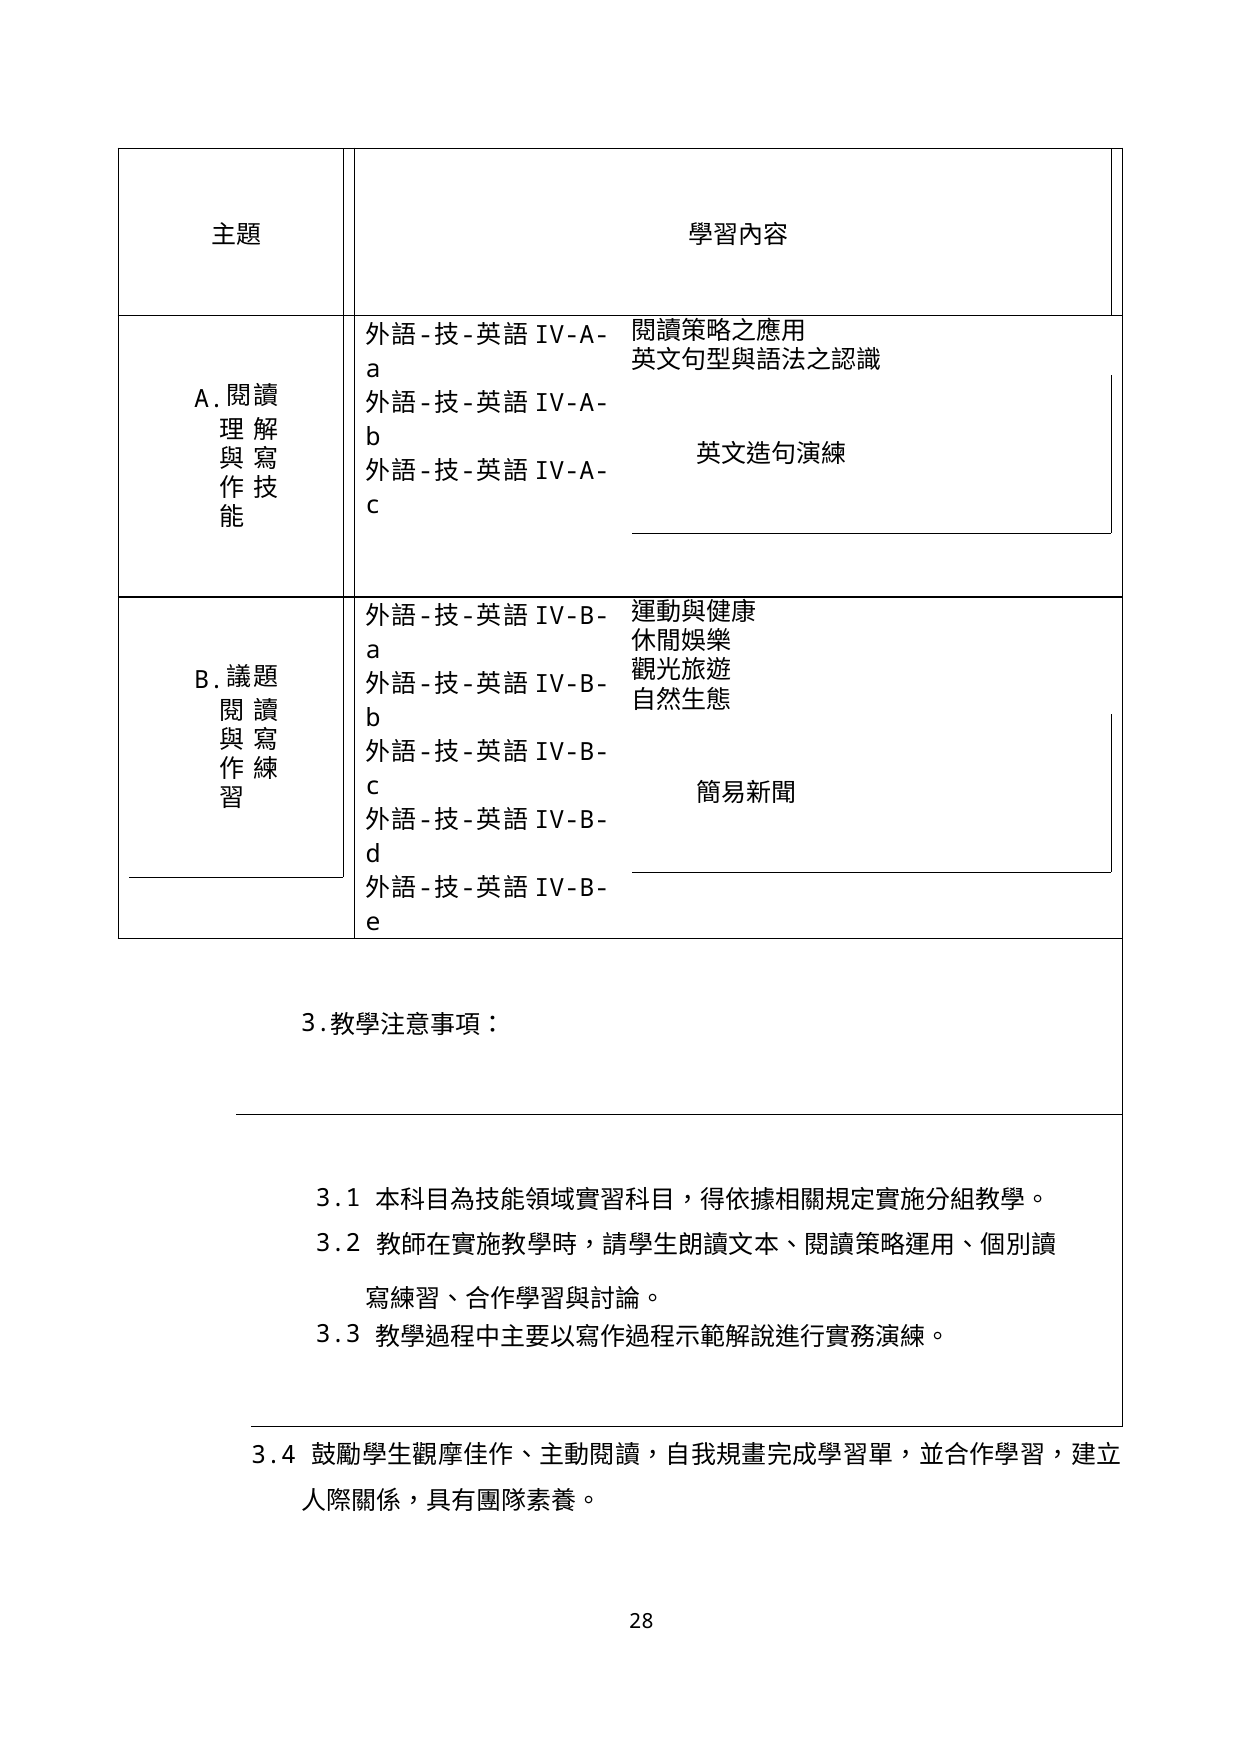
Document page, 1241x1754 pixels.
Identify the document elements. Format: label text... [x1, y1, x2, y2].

table_header [1112, 149, 1122, 315]
table_header [344, 149, 354, 315]
table_cell [344, 316, 354, 596]
table_header 學習內容 [355, 149, 1111, 315]
text 3.3 教學過程中主要以寫作過程示範解說進行實務演練。 [251, 1316, 1122, 1426]
table_cell 運動與健康 休閒娛樂 觀光旅遊 自然生態 簡易新聞 [620, 598, 1122, 938]
text 3.2 教師在實施教學時，請學生朗讀文本、閱讀策略運用、個別讀寫練習、合作學習與討論。 [251, 1224, 1122, 1316]
table_cell 外語-技-英語IV-A-a 外語-技-英語IV-A-b 外語-技-英語IV-A-c [355, 316, 620, 596]
table_cell B.議題閱讀與寫作練習 [119, 598, 354, 938]
text 3.4 鼓勵學生觀摩佳作、主動閱讀，自我規畫完成學習單，並合作學習，建立人際關係，具有團隊素養。 [251, 1427, 1122, 1518]
text 3.教學注意事項： [236, 939, 1122, 1114]
table_header 主題 [119, 149, 343, 315]
table_cell A.閱讀理解與寫作技能 [119, 316, 343, 596]
table_cell 外語-技-英語IV-B-a 外語-技-英語IV-B-b 外語-技-英語IV-B-c 外語-技-英語IV-B-d 外語-技-英語IV-B-e [355, 598, 620, 938]
text 3.1 本科目為技能領域實習科目，得依據相關規定實施分組教學。 [251, 1114, 1122, 1224]
table_cell 閱讀策略之應用 英文句型與語法之認識 英文造句演練 [620, 316, 1122, 596]
